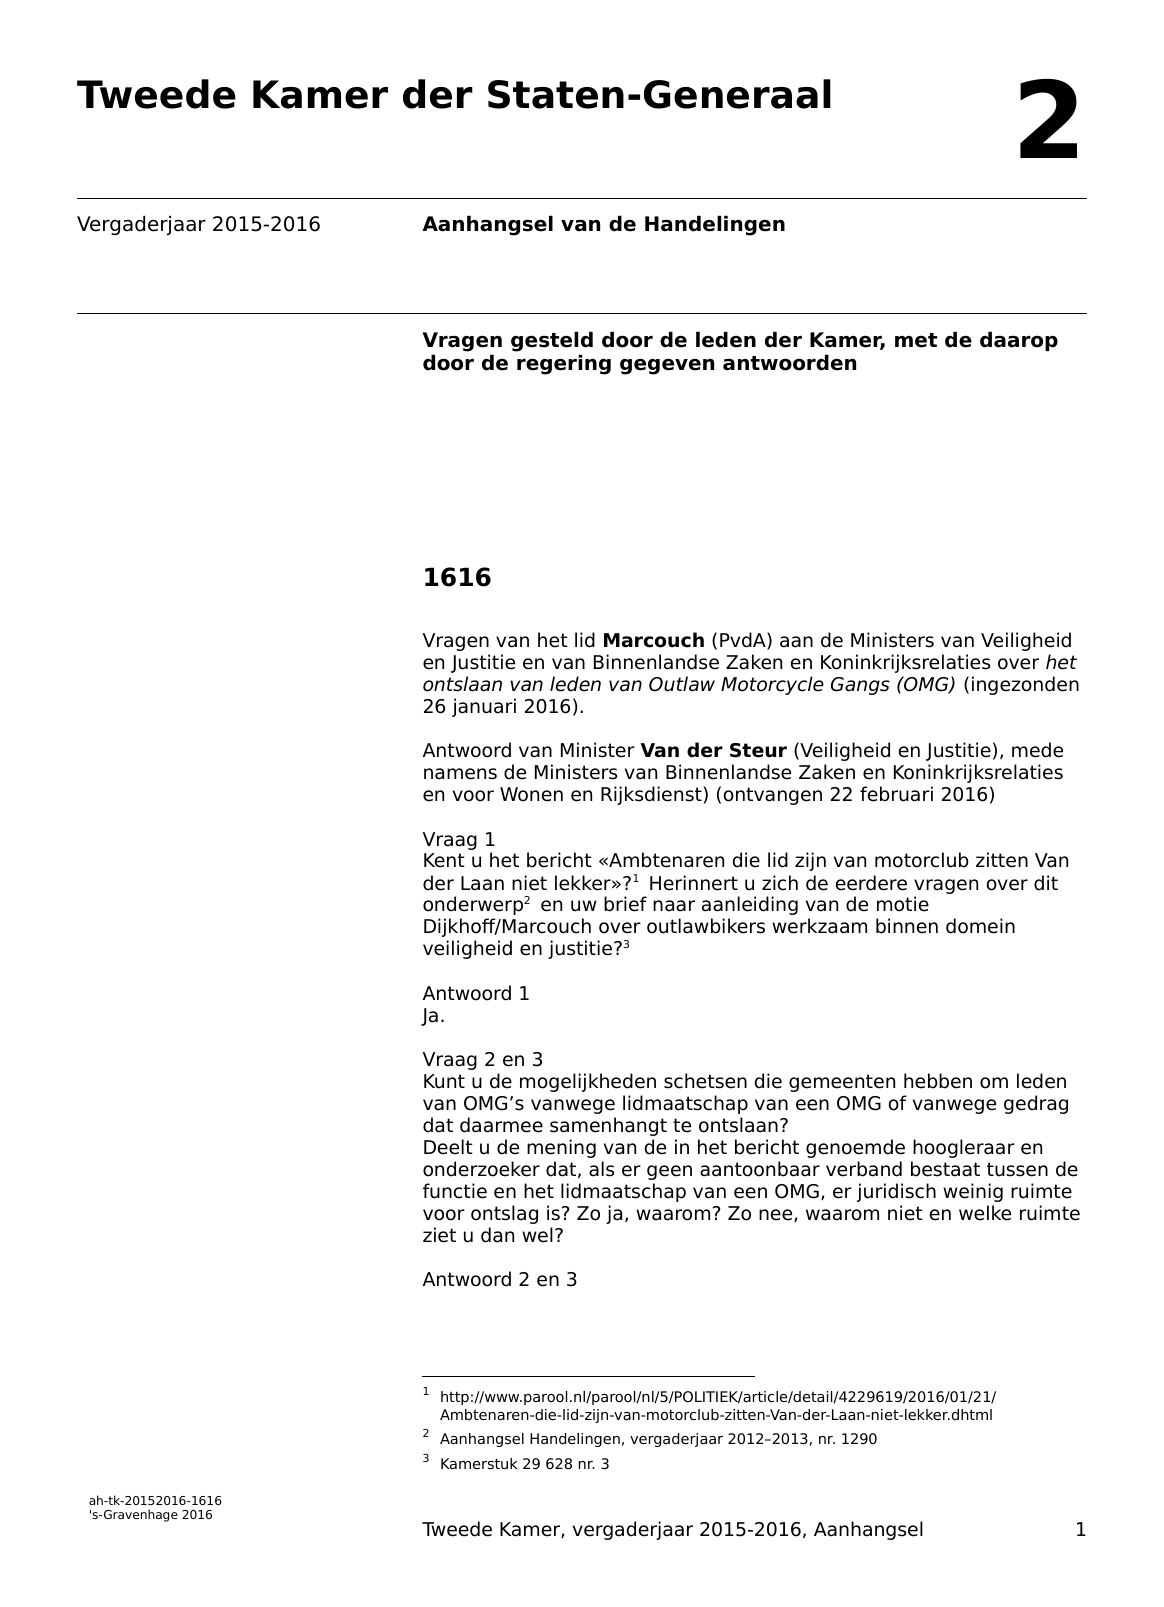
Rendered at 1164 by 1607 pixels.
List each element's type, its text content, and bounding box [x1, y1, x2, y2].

table_header Tweede Kamer der Staten-Generaal [77, 59, 886, 198]
text Kent u het bericht «Ambtenaren die lid zijn van motorclub zitten Van der Laan niet lekker»? Herinnert u zich de eerdere vragen over dit onderwerp en uw brief naar aanleiding van de motie Dijkhoff/Marcouch over outlawbikers werkzaam binnen domein veiligheid en justitie? [422, 850, 1087, 960]
text Kunt u de mogelijkheden schetsen die gemeenten hebben om leden van OMG’s vanwege lidmaatschap van een OMG of vanwege gedrag dat daarmee samenhangt te ontslaan? [422, 1071, 1087, 1137]
text 1616 [422, 563, 1087, 592]
text ah-tk-20152016-1616 [88, 1494, 323, 1508]
text Vraag 1 [422, 828, 1087, 850]
table_header 2 [886, 59, 1087, 198]
text Antwoord 2 en 3 [422, 1269, 1087, 1291]
text Vragen van het lid Marcouch (PvdA) aan de Ministers van Veiligheid en Justitie en van Binnenlandse Zaken en Koninkrijksrelaties over het ontslaan van leden van Outlaw Motorcycle Gangs (OMG) (ingezonden 26 januari 2016). [422, 630, 1087, 718]
text Antwoord 1 [422, 982, 1087, 1004]
table_cell Vergaderjaar 2015-2016 [77, 199, 422, 313]
table_cell [77, 314, 422, 375]
table_cell Aanhangsel van de Handelingen [422, 199, 1087, 313]
text Antwoord van Minister Van der Steur (Veiligheid en Justitie), mede namens de Ministers van Binnenlandse Zaken en Koninkrijksrelaties en voor Wonen en Rijksdienst) (ontvangen 22 februari 2016) [422, 740, 1087, 806]
text http://www.parool.nl/parool/nl/5/POLITIEK/article/detail/4229619/2016/01/21/Ambtenaren-die-lid-zijn-van-motorclub-zitten-Van-der-Laan-niet-lekker.dhtml [422, 1385, 1087, 1424]
text Kamerstuk 29 628 nr. 3 [422, 1452, 1087, 1474]
text Vraag 2 en 3 [422, 1049, 1087, 1071]
text Aanhangsel Handelingen, vergaderjaar 2012–2013, nr. 1290 [422, 1427, 1087, 1449]
text Deelt u de mening van de in het bericht genoemde hoogleraar en onderzoeker dat, als er geen aantoonbaar verband bestaat tussen de functie en het lidmaatschap van een OMG, er juridisch weinig ruimte voor ontslag is? Zo ja, waarom? Zo nee, waarom niet en welke ruimte ziet u dan wel? [422, 1137, 1087, 1246]
text 's-Gravenhage 2016 [88, 1508, 323, 1522]
text Ja. [422, 1004, 1087, 1026]
table_cell Vragen gesteld door de leden der Kamer, met de daarop door de regering gegeven antwoorden [422, 314, 1087, 375]
